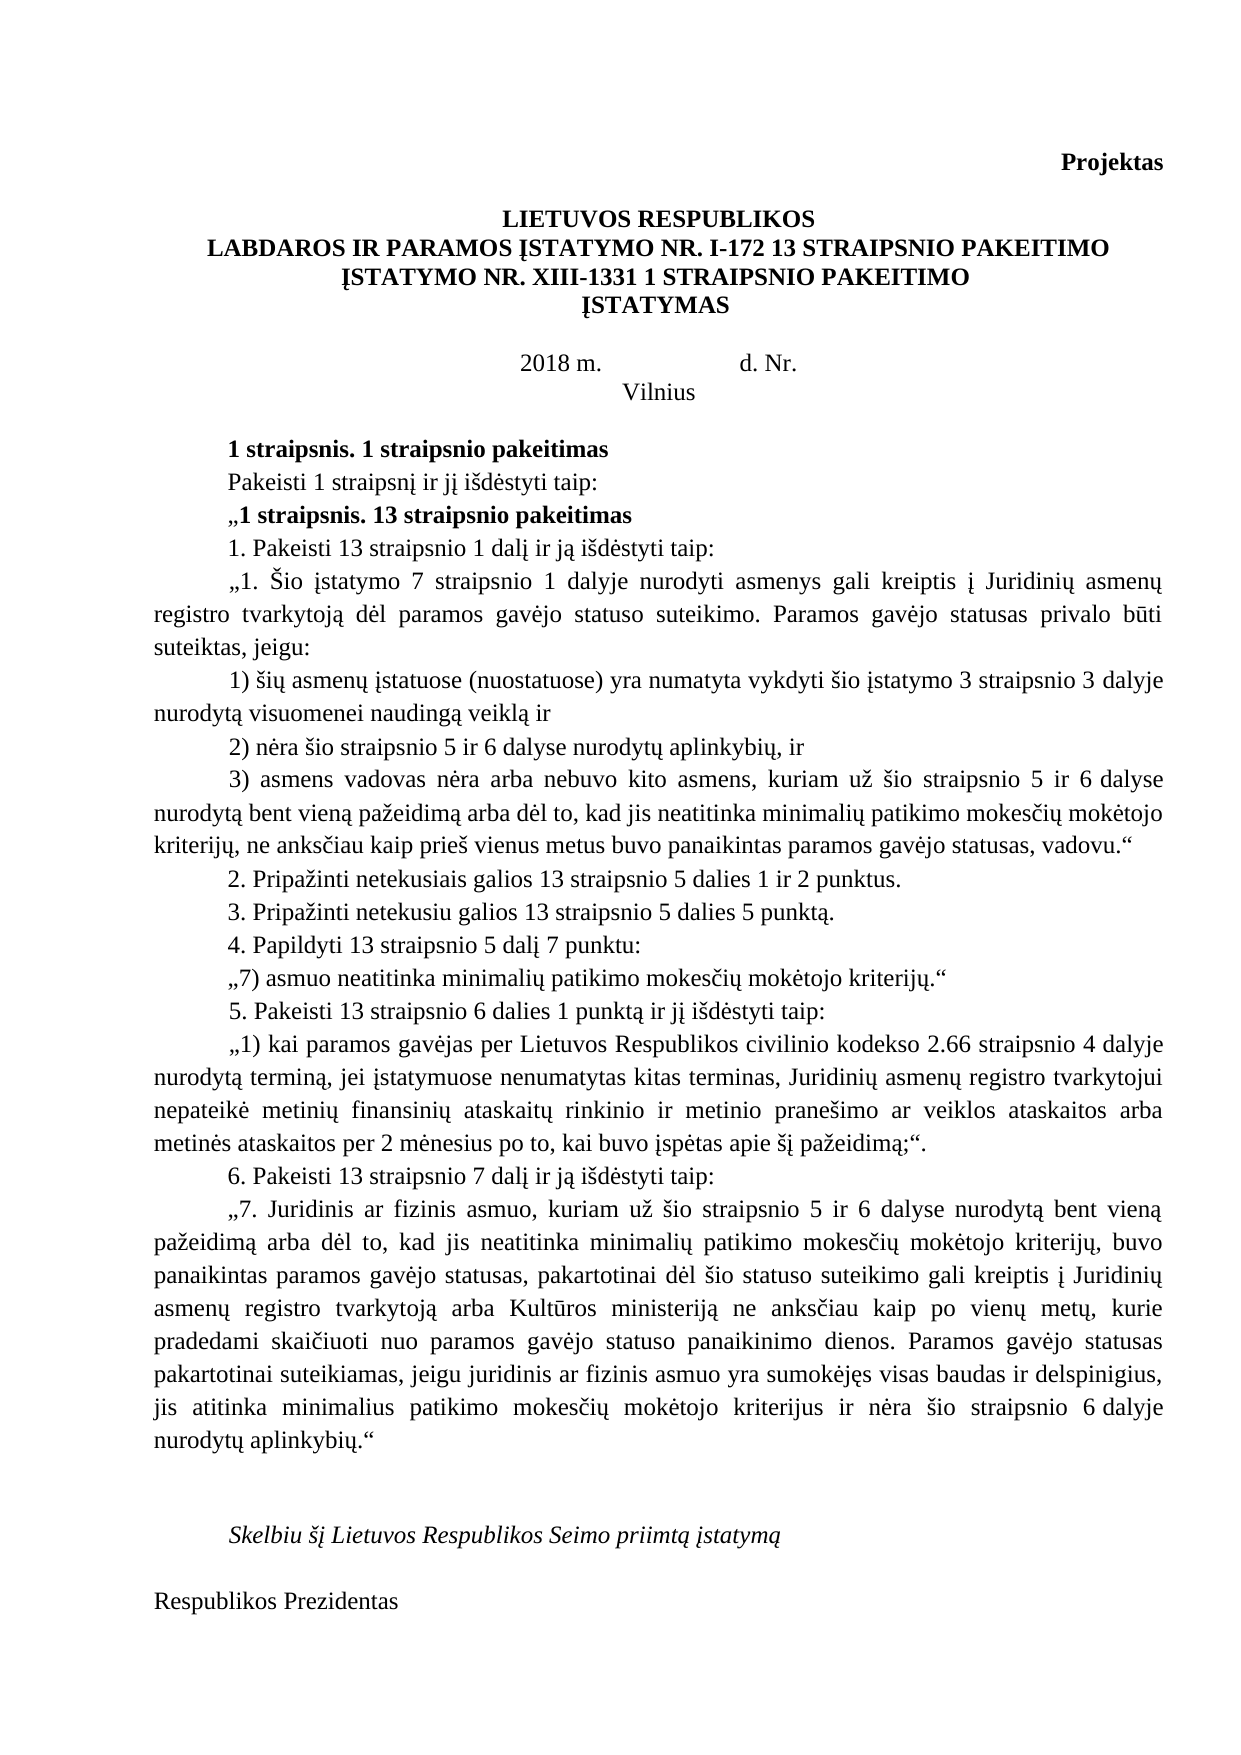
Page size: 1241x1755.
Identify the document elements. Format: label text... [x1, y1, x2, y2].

text ĮSTATYMAS [153, 291, 1163, 319]
text Vilnius [153, 377, 1163, 406]
text 5. Pakeisti 13 straipsnio 6 dalies 1 punktą ir jį išdėstyti taip: [153, 996, 1163, 1024]
text 3) asmens vadovas nėra arba nebuvo kito asmens, kuriam už šio straipsnio 5 ir 6 dalyse nurodytą bent vieną pažeidimą arba dėl to, kad jis neatitinka minimalių patikimo mokesčių mokėtojo kriterijų, ne anksčiau kaip prieš vienus metus buvo panaikintas paramos gavėjo statusas, vadovu.“ [153, 764, 1163, 859]
text Pakeisti 1 straipsnį ir jį išdėstyti taip: [153, 467, 1163, 496]
text 1. Pakeisti 13 straipsnio 1 dalį ir ją išdėstyti taip: [153, 533, 1163, 562]
text 6. Pakeisti 13 straipsnio 7 dalį ir ją išdėstyti taip: [153, 1161, 1163, 1189]
text „1 straipsnis. 13 straipsnio pakeitimas [153, 500, 1163, 529]
text 2) nėra šio straipsnio 5 ir 6 dalyse nurodytų aplinkybių, ir [153, 732, 1163, 760]
text ĮSTATYMO NR. XIII-1331 1 STRAIPSNIO PAKEITIMO [153, 262, 1163, 291]
text 2018 m. d. Nr. [153, 348, 1163, 377]
text Projektas [153, 147, 1163, 176]
text 2. Pripažinti netekusiais galios 13 straipsnio 5 dalies 1 ir 2 punktus. [153, 864, 1163, 892]
text Respublikos Prezidentas [153, 1586, 1163, 1614]
text „1. Šio įstatymo 7 straipsnio 1 dalyje nurodyti asmenys gali kreiptis į Juridinių asmenų registro tvarkytoją dėl paramos gavėjo statuso suteikimo. Paramos gavėjo statusas privalo būti suteiktas, jeigu: [153, 566, 1163, 661]
text 3. Pripažinti netekusiu galios 13 straipsnio 5 dalies 5 punktą. [153, 897, 1163, 925]
text 4. Papildyti 13 straipsnio 5 dalį 7 punktu: [153, 930, 1163, 958]
text Skelbiu šį Lietuvos Respublikos Seimo priimtą įstatymą [153, 1520, 1163, 1548]
text „1) kai paramos gavėjas per Lietuvos Respublikos civilinio kodekso 2.66 straipsnio 4 dalyje nurodytą terminą, jei įstatymuose nenumatytas kitas terminas, Juridinių asmenų registro tvarkytojui nepateikė metinių finansinių ataskaitų rinkinio ir metinio pranešimo ar veiklos ataskaitos arba metinės ataskaitos per 2 mėnesius po to, kai buvo įspėtas apie šį pažeidimą;“. [153, 1029, 1163, 1157]
text LABDAROS IR PARAMOS ĮSTATYMO NR. I-172 13 STRAIPSNIO PAKEITIMO [153, 233, 1163, 262]
text „7) asmuo neatitinka minimalių patikimo mokesčių mokėtojo kriterijų.“ [153, 963, 1163, 991]
text LIETUVOS RESPUBLIKOS [153, 204, 1163, 233]
text „7. Juridinis ar fizinis asmuo, kuriam už šio straipsnio 5 ir 6 dalyse nurodytą bent vieną pažeidimą arba dėl to, kad jis neatitinka minimalių patikimo mokesčių mokėtojo kriterijų, buvo panaikintas paramos gavėjo statusas, pakartotinai dėl šio statuso suteikimo gali kreiptis į Juridinių asmenų registro tvarkytoją arba Kultūros ministeriją ne anksčiau kaip po vienų metų, kurie pradedami skaičiuoti nuo paramos gavėjo statuso panaikinimo dienos. Paramos gavėjo statusas pakartotinai suteikiamas, jeigu juridinis ar fizinis asmuo yra sumokėjęs visas baudas ir delspinigius, jis atitinka minimalius patikimo mokesčių mokėtojo kriterijus ir nėra šio straipsnio 6 dalyje nurodytų aplinkybių.“ [153, 1194, 1163, 1454]
text 1) šių asmenų įstatuose (nuostatuose) yra numatyta vykdyti šio įstatymo 3 straipsnio 3 dalyje nurodytą visuomenei naudingą veiklą ir [153, 666, 1163, 727]
text 1 straipsnis. 1 straipsnio pakeitimas [153, 434, 1163, 463]
